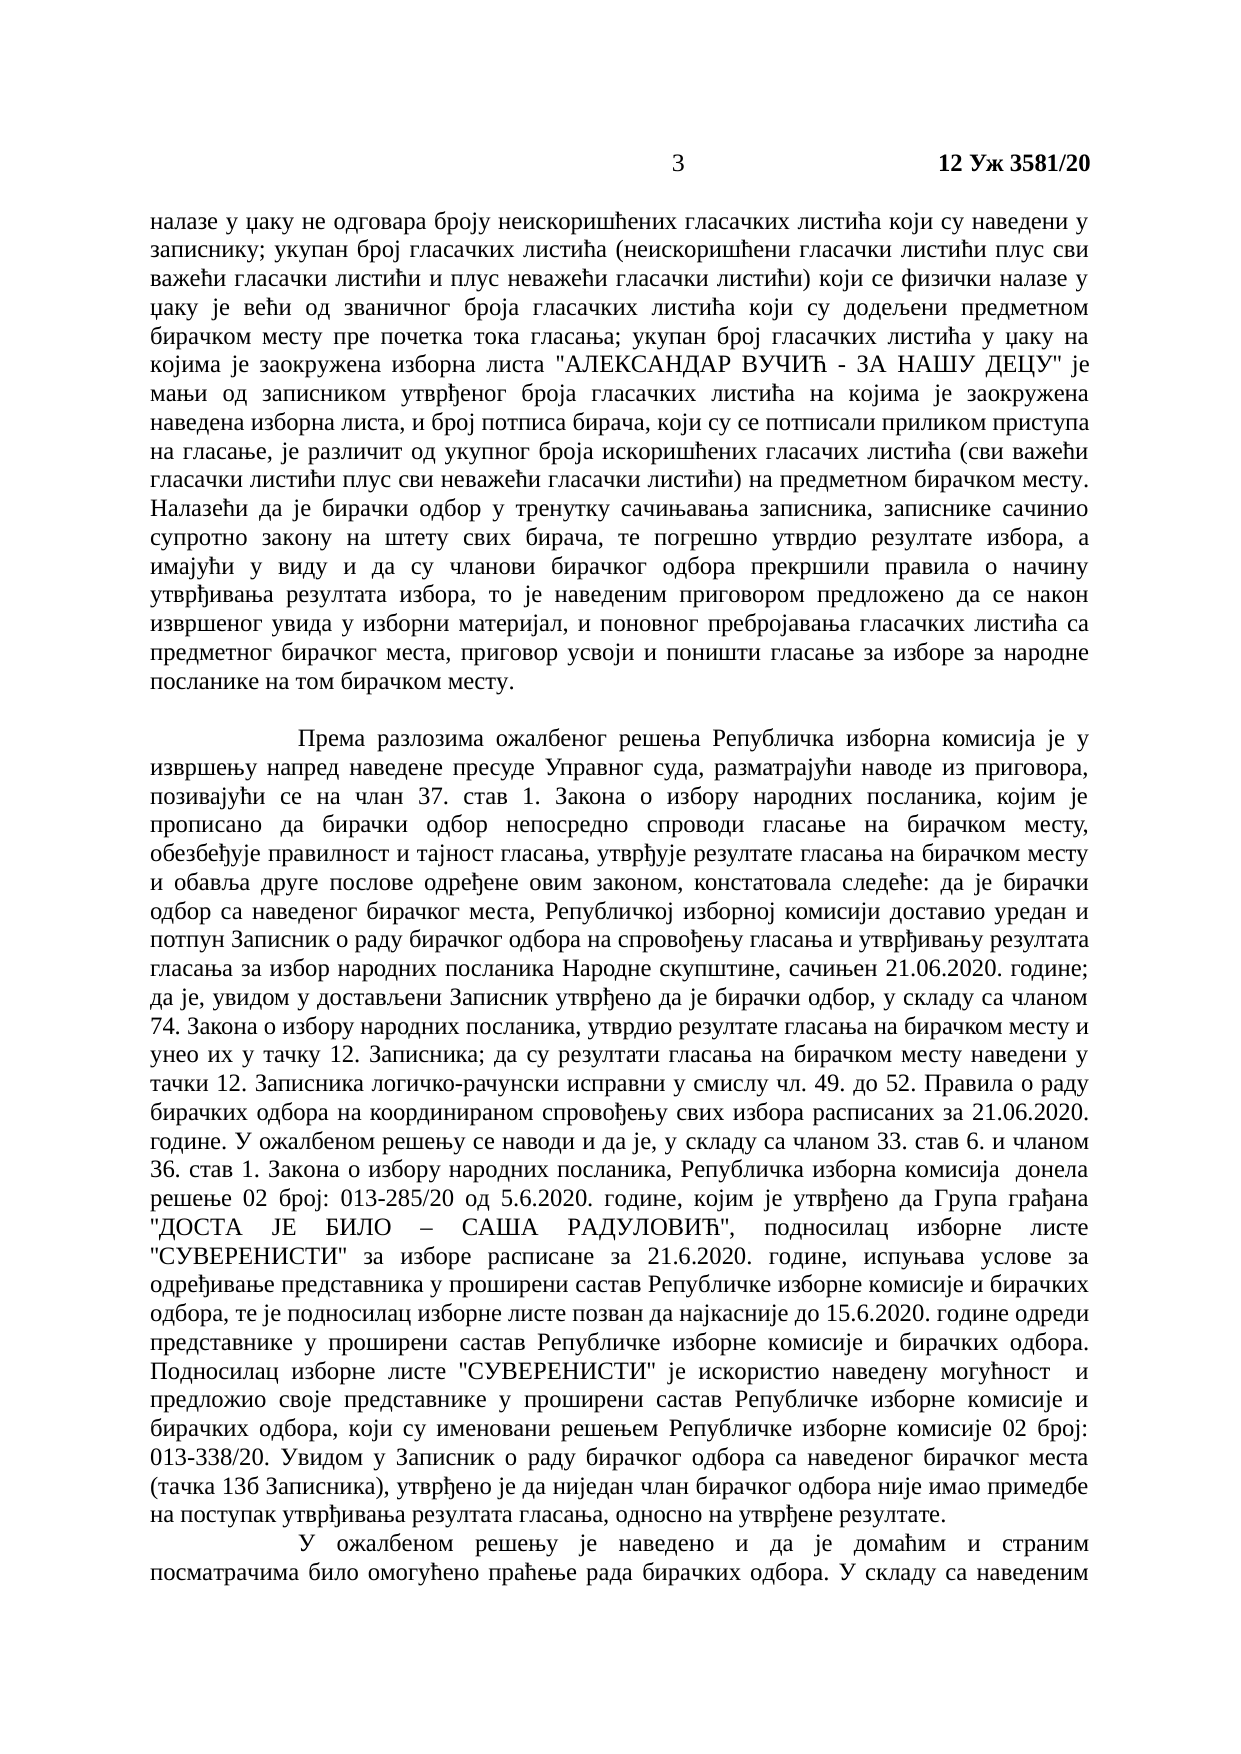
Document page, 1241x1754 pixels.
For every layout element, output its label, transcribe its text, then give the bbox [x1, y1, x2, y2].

text налазе у џаку не одговара броју неискоришћених гласачких листића који су наведени у записнику; укупан број гласачких листића (неискоришћени гласачки листићи плус сви важећи гласачки листићи и плус неважећи гласачки листићи) који се физички налазе у џаку је већи од званичног броја гласачких листића који су додељени предметном бирачком месту пре почетка тока гласања; укупан број гласачких листића у џаку на којима је заокружена изборна листа ''АЛЕКСАНДАР ВУЧИЋ - ЗА НАШУ ДЕЦУ'' је мањи од записником утврђеног броја гласачких листића на којима је заокружена наведена изборна листа, и број потписа бирача, који су се потписали приликом приступа на гласање, је различит од укупног броја искоришћених гласачих листића (сви важећи гласачки листићи плус сви неважећи гласачки листићи) на предметном бирачком месту. Налазећи да је бирачки одбор у тренутку сачињавања записника, записнике сачинио супротно закону на штету свих бирача, те погрешно утврдио резултате избора, а имајући у виду и да су чланови бирачког одбора прекршили правила о начину утврђивања резултата избора, то је наведеним приговором предложено да се након извршеног увида у изборни материјал, и поновног пребројавања гласачких листића са предметног бирачког места, приговор усвоји и поништи гласање за изборе за народне посланике на том бирачком месту. [150, 206, 1090, 694]
text Према разлозима ожалбеног решења Републичка изборна комисија је у извршењу напред наведене пресуде Управног суда, разматрајући наводе из приговора, позивајући се на члан 37. став 1. Закона о избору народних посланика, којим је прописано да бирачки одбор непосредно спроводи гласање на бирачком месту, обезбеђује правилност и тајност гласања, утврђује резултате гласања на бирачком месту и обавља друге послове одређене овим законом, констатовала следеће: да је бирачки одбор са наведеног бирачког места, Републичкој изборној комисији доставио уредан и потпун Записник о раду бирачког одбора на спровођењу гласања и утврђивању резултата гласања за избор народних посланика Народне скупштине, сачињен 21.06.2020. године; да је, увидом у достављени Записник утврђено да је бирачки одбор, у складу са чланом 74. Закона о избору народних посланика, утврдио резултате гласања на бирачком месту и унео их у тачку 12. Записника; да су резултати гласања на бирачком месту наведени у тачки 12. Записника логичко-рачунски исправни у смислу чл. 49. до 52. Правила о раду бирачких одбора на координираном спровођењу свих избора расписаних за 21.06.2020. године. У ожалбеном решењу се наводи и да је, у складу са чланом 33. став 6. и чланом 36. став 1. Закона о избору народних посланика, Републичка изборна комисија донела решење 02 број: 013-285/20 од 5.6.2020. године, којим је утврђено да Група грађана ''ДОСТА ЈЕ БИЛО – САША РАДУЛОВИЋ'', подносилац изборне листе ''СУВЕРЕНИСТИ'' за изборе расписане за 21.6.2020. године, испуњава услове за одређивање представника у проширени састав Републичке изборне комисије и бирачких одбора, те је подносилац изборне листе позван да најкасније до 15.6.2020. године одреди представнике у проширени састав Републичке изборне комисије и бирачких одбора. Подносилац изборне листе ''СУВЕРЕНИСТИ'' је искористио наведену могућност и предложио своје представнике у проширени састав Републичке изборне комисије и бирачких одбора, који су именовани решењем Републичке изборне комисије 02 број: 013-338/20. Увидом у Записник о раду бирачког одбора са наведеног бирачког места (тачка 13б Записника), утврђено је да ниједан члан бирачког одбора није имао примедбе на поступак утврђивања резултата гласања, односно на утврђене резултате. [150, 723, 1090, 1528]
text У ожалбеном решењу је наведено и да је домаћим и страним посматрачима било омогућено праћење рада бирачких одбора. У складу са наведеним [150, 1528, 1090, 1586]
